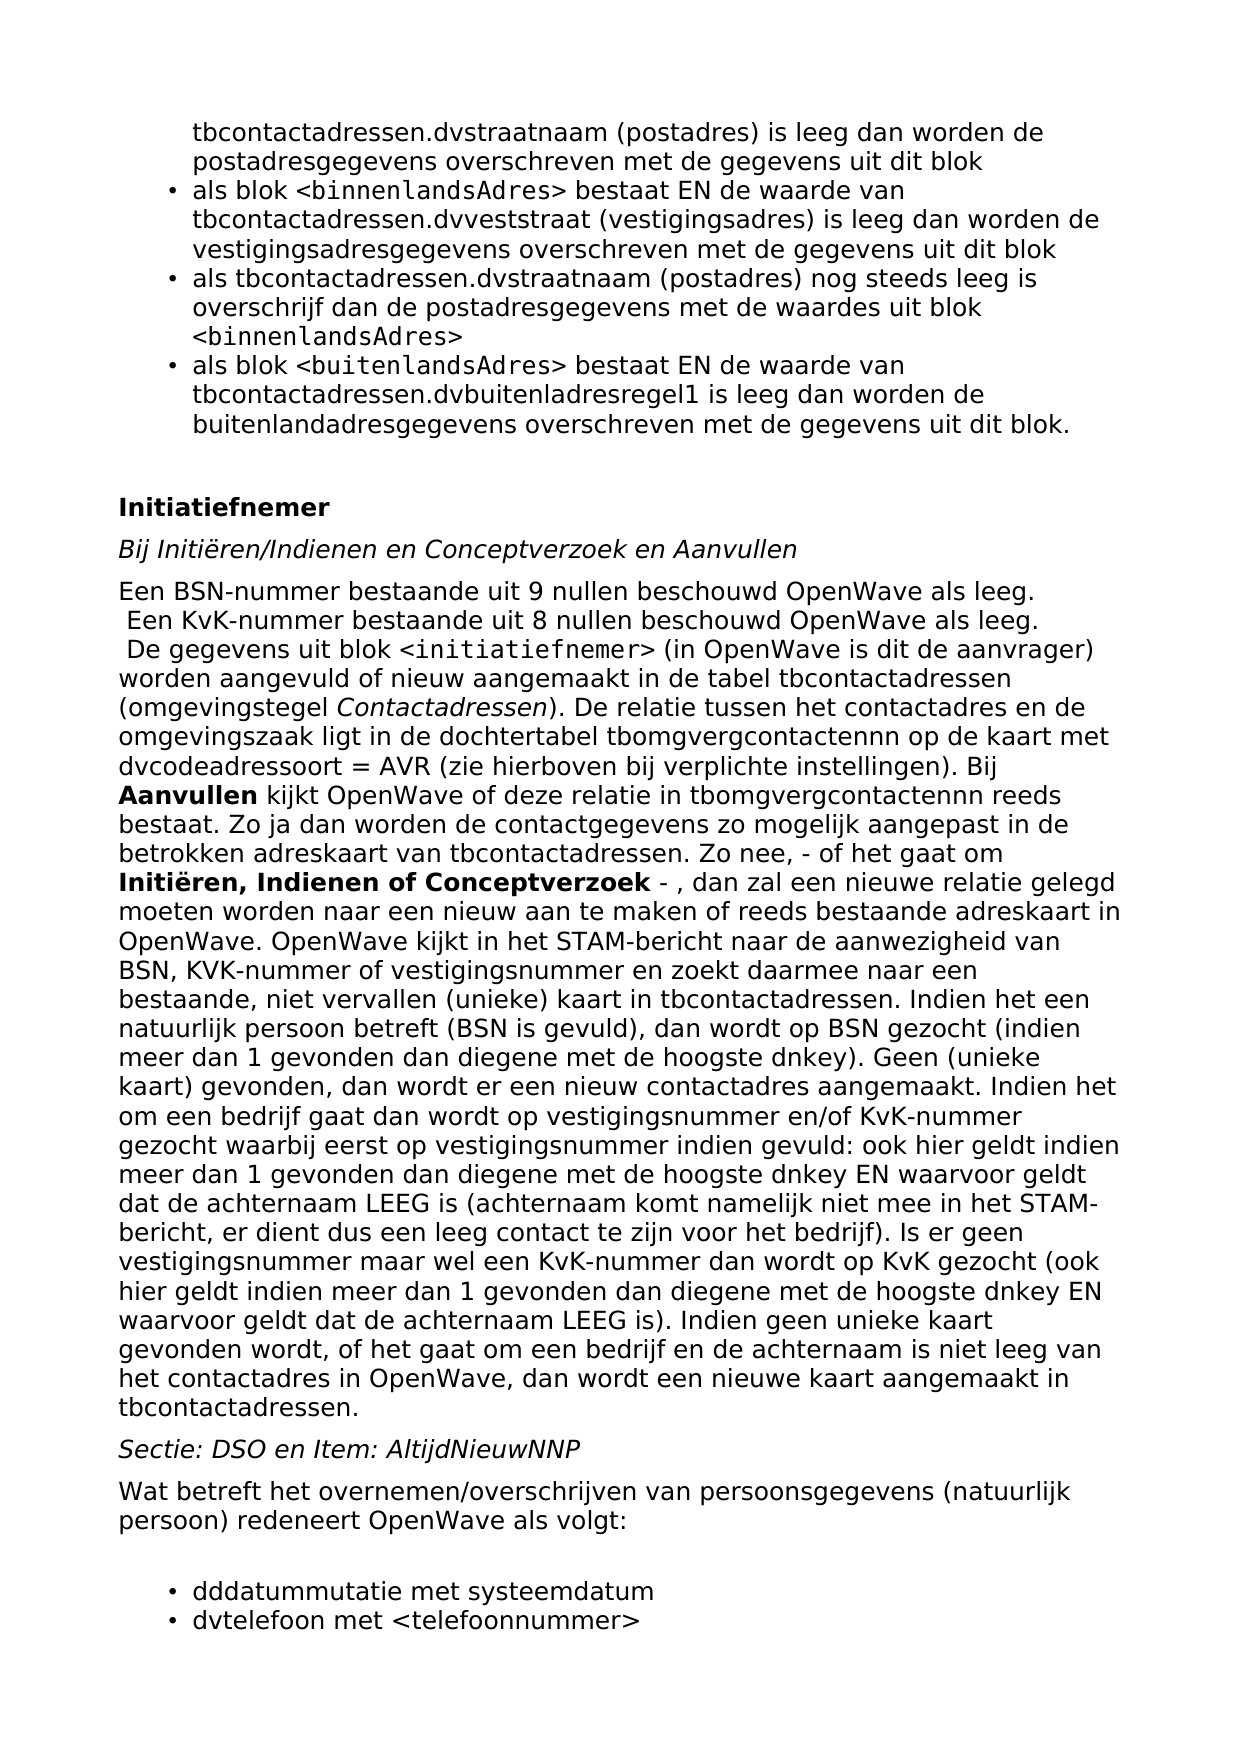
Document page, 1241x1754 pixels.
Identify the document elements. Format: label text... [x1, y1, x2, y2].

list als blok <binnenlandsAdres> bestaat EN de waarde van tbcontactadressen.dvveststraat (vestigingsadres) is leeg dan worden de vestigingsadresgegevens overschreven met de gegevens uit dit blok [177, 176, 1122, 264]
list dvtelefoon met <telefoonnummer> [177, 1606, 1122, 1635]
list tbcontactadressen.dvstraatnaam (postadres) is leeg dan worden de postadresgegevens overschreven met de gegevens uit dit blok [177, 118, 1122, 176]
text Wat betreft het overnemen/overschrijven van persoonsgegevens (natuurlijk persoon) redeneert OpenWave als volgt: [118, 1477, 1122, 1535]
text Een BSN-nummer bestaande uit 9 nullen beschouwd OpenWave als leeg. Een KvK-nummer bestaande uit 8 nullen beschouwd OpenWave als leeg. De gegevens uit blok <initiatiefnemer> (in OpenWave is dit de aanvrager) worden aangevuld of nieuw aangemaakt in de tabel tbcontactadressen (omgevingstegel Contactadressen). De relatie tussen het contactadres en de omgevingszaak ligt in de dochtertabel tbomgvergcontactennn op de kaart met dvcodeadressoort = AVR (zie hierboven bij verplichte instellingen). Bij Aanvullen kijkt OpenWave of deze relatie in tbomgvergcontactennn reeds bestaat. Zo ja dan worden de contactgegevens zo mogelijk aangepast in de betrokken adreskaart van tbcontactadressen. Zo nee, - of het gaat om Initiëren, Indienen of Conceptverzoek - , dan zal een nieuwe relatie gelegd moeten worden naar een nieuw aan te maken of reeds bestaande adreskaart in OpenWave. OpenWave kijkt in het STAM-bericht naar de aanwezigheid van BSN, KVK-nummer of vestigingsnummer en zoekt daarmee naar een bestaande, niet vervallen (unieke) kaart in tbcontactadressen. Indien het een natuurlijk persoon betreft (BSN is gevuld), dan wordt op BSN gezocht (indien meer dan 1 gevonden dan diegene met de hoogste dnkey). Geen (unieke kaart) gevonden, dan wordt er een nieuw contactadres aangemaakt. Indien het om een bedrijf gaat dan wordt op vestigingsnummer en/of KvK-nummer gezocht waarbij eerst op vestigingsnummer indien gevuld: ook hier geldt indien meer dan 1 gevonden dan diegene met de hoogste dnkey EN waarvoor geldt dat de achternaam LEEG is (achternaam komt namelijk niet mee in het STAM-bericht, er dient dus een leeg contact te zijn voor het bedrijf). Is er geen vestigingsnummer maar wel een KvK-nummer dan wordt op KvK gezocht (ook hier geldt indien meer dan 1 gevonden dan diegene met de hoogste dnkey EN waarvoor geldt dat de achternaam LEEG is). Indien geen unieke kaart gevonden wordt, of het gaat om een bedrijf en de achternaam is niet leeg van het contactadres in OpenWave, dan wordt een nieuwe kaart aangemaakt in tbcontactadressen. [118, 577, 1122, 1423]
list als tbcontactadressen.dvstraatnaam (postadres) nog steeds leeg is overschrijf dan de postadresgegevens met de waardes uit blok <binnenlandsAdres> [177, 264, 1122, 351]
text Bij Initiëren/Indienen en Conceptverzoek en Aanvullen [118, 535, 1122, 564]
list als blok <buitenlandsAdres> bestaat EN de waarde van tbcontactadressen.dvbuitenladresregel1 is leeg dan worden de buitenlandadresgegevens overschreven met de gegevens uit dit blok. [177, 351, 1122, 439]
list dddatummutatie met systeemdatum [177, 1577, 1122, 1606]
text Sectie: DSO en Item: AltijdNieuwNNP [118, 1435, 1122, 1464]
subtitle Initiatiefnemer [118, 493, 1122, 523]
